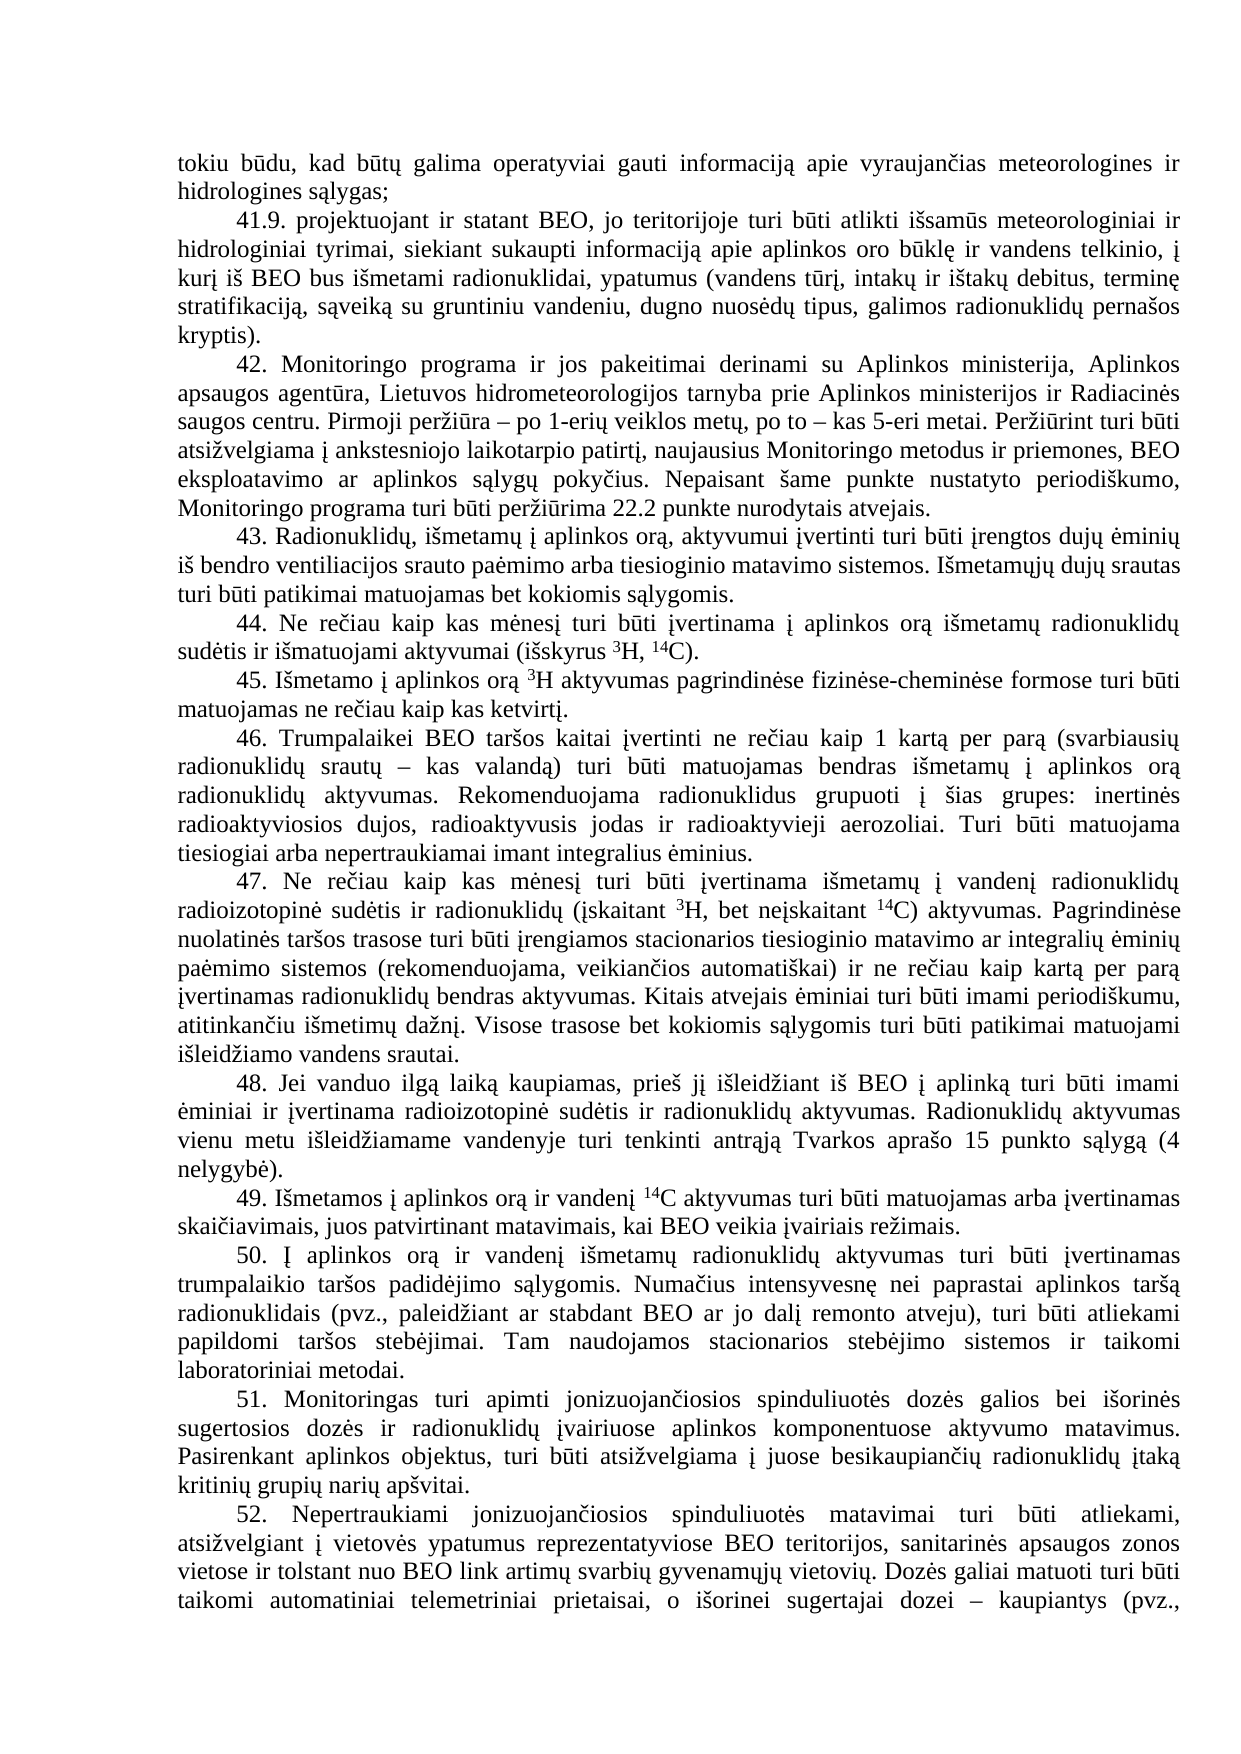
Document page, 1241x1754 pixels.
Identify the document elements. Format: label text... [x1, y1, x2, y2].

text 51. Monitoringas turi apimti jonizuojančiosios spinduliuotės dozės galios bei išorinės sugertosios dozės ir radionuklidų įvairiuose aplinkos komponentuose aktyvumo matavimus. Pasirenkant aplinkos objektus, turi būti atsižvelgiama į juose besikaupiančių radionuklidų įtaką kritinių grupių narių apšvitai. [177, 1384, 1181, 1499]
text 43. Radionuklidų, išmetamų į aplinkos orą, aktyvumui įvertinti turi būti įrengtos dujų ėminių iš bendro ventiliacijos srauto paėmimo arba tiesioginio matavimo sistemos. Išmetamųjų dujų srautas turi būti patikimai matuojamas bet kokiomis sąlygomis. [177, 521, 1181, 608]
text 52. Nepertraukiami jonizuojančiosios spinduliuotės matavimai turi būti atliekami, atsižvelgiant į vietovės ypatumus reprezentatyviose BEO teritorijos, sanitarinės apsaugos zonos vietose ir tolstant nuo BEO link artimų svarbių gyvenamųjų vietovių. Dozės galiai matuoti turi būti taikomi automatiniai telemetriniai prietaisai, o išorinei sugertajai dozei – kaupiantys (pvz., [177, 1499, 1181, 1614]
text 42. Monitoringo programa ir jos pakeitimai derinami su Aplinkos ministerija, Aplinkos apsaugos agentūra, Lietuvos hidrometeorologijos tarnyba prie Aplinkos ministerijos ir Radiacinės saugos centru. Pirmoji peržiūra – po 1-erių veiklos metų, po to – kas 5-eri metai. Peržiūrint turi būti atsižvelgiama į ankstesniojo laikotarpio patirtį, naujausius Monitoringo metodus ir priemones, BEO eksploatavimo ar aplinkos sąlygų pokyčius. Nepaisant šame punkte nustatyto periodiškumo, Monitoringo programa turi būti peržiūrima 22.2 punkte nurodytais atvejais. [177, 349, 1181, 521]
text 41.9. projektuojant ir statant BEO, jo teritorijoje turi būti atlikti išsamūs meteorologiniai ir hidrologiniai tyrimai, siekiant sukaupti informaciją apie aplinkos oro būklę ir vandens telkinio, į kurį iš BEO bus išmetami radionuklidai, ypatumus (vandens tūrį, intakų ir ištakų debitus, terminę stratifikaciją, sąveiką su gruntiniu vandeniu, dugno nuosėdų tipus, galimos radionuklidų pernašos kryptis). [177, 205, 1181, 349]
text tokiu būdu, kad būtų galima operatyviai gauti informaciją apie vyraujančias meteorologines ir hidrologines sąlygas; [177, 148, 1181, 205]
text 48. Jei vanduo ilgą laiką kaupiamas, prieš jį išleidžiant iš BEO į aplinką turi būti imami ėminiai ir įvertinama radioizotopinė sudėtis ir radionuklidų aktyvumas. Radionuklidų aktyvumas vienu metu išleidžiamame vandenyje turi tenkinti antrąją Tvarkos aprašo 15 punkto sąlygą (4 nelygybė). [177, 1068, 1181, 1183]
text 45. Išmetamo į aplinkos orą 3H aktyvumas pagrindinėse fizinėse-cheminėse formose turi būti matuojamas ne rečiau kaip kas ketvirtį. [177, 665, 1181, 723]
text 47. Ne rečiau kaip kas mėnesį turi būti įvertinama išmetamų į vandenį radionuklidų radioizotopinė sudėtis ir radionuklidų (įskaitant 3H, bet neįskaitant 14C) aktyvumas. Pagrindinėse nuolatinės taršos trasose turi būti įrengiamos stacionarios tiesioginio matavimo ar integralių ėminių paėmimo sistemos (rekomenduojama, veikiančios automatiškai) ir ne rečiau kaip kartą per parą įvertinamas radionuklidų bendras aktyvumas. Kitais atvejais ėminiai turi būti imami periodiškumu, atitinkančiu išmetimų dažnį. Visose trasose bet kokiomis sąlygomis turi būti patikimai matuojami išleidžiamo vandens srautai. [177, 866, 1181, 1068]
text 44. Ne rečiau kaip kas mėnesį turi būti įvertinama į aplinkos orą išmetamų radionuklidų sudėtis ir išmatuojami aktyvumai (išskyrus 3h, 14C). [177, 608, 1181, 665]
text 49. Išmetamos į aplinkos orą ir vandenį 14C aktyvumas turi būti matuojamas arba įvertinamas skaičiavimais, juos patvirtinant matavimais, kai BEO veikia įvairiais režimais. [177, 1183, 1181, 1240]
text 46. Trumpalaikei BEO taršos kaitai įvertinti ne rečiau kaip 1 kartą per parą (svarbiausių radionuklidų srautų – kas valandą) turi būti matuojamas bendras išmetamų į aplinkos orą radionuklidų aktyvumas. Rekomenduojama radionuklidus grupuoti į šias grupes: inertinės radioaktyviosios dujos, radioaktyvusis jodas ir radioaktyvieji aerozoliai. Turi būti matuojama tiesiogiai arba nepertraukiamai imant integralius ėminius. [177, 723, 1181, 866]
text 50. Į aplinkos orą ir vandenį išmetamų radionuklidų aktyvumas turi būti įvertinamas trumpalaikio taršos padidėjimo sąlygomis. Numačius intensyvesnę nei paprastai aplinkos taršą radionuklidais (pvz., paleidžiant ar stabdant BEO ar jo dalį remonto atveju), turi būti atliekami papildomi taršos stebėjimai. Tam naudojamos stacionarios stebėjimo sistemos ir taikomi laboratoriniai metodai. [177, 1240, 1181, 1384]
